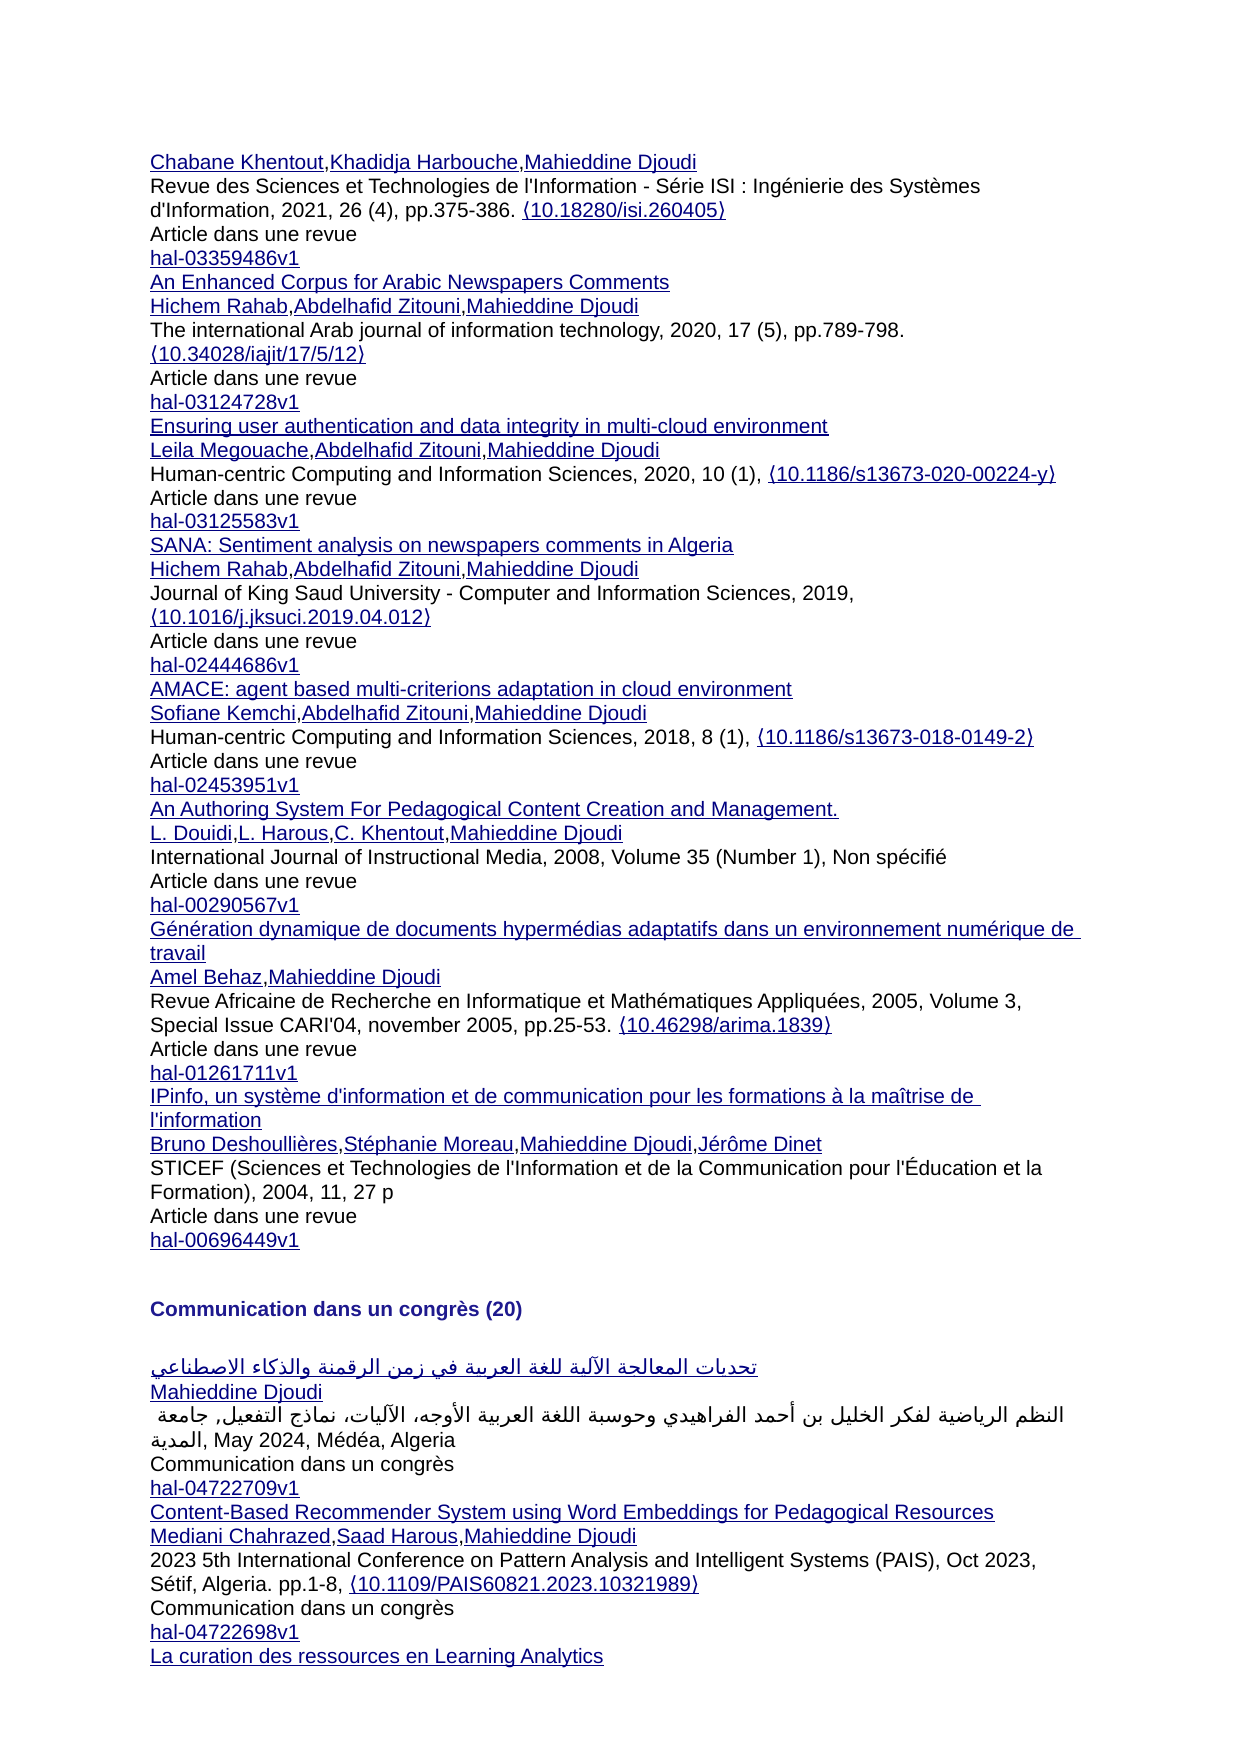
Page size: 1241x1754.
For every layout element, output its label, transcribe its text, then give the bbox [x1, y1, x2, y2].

table_header تحديات المعالجة الآلية للغة العربية في زمن الرقمنة والذكاء الاصطناعي Mahieddine Djoudi النظم الرياضية لفكر الخليل بن أحمد الفراهيدي وحوسبة اللغة العربية الأوجه، الآليات، نماذج التفعيل, جامعة المدية, May 2024, Médéa, Algeria Communication dans un congrès hal-04722709v1 [150, 1355, 1090, 1500]
subtitle Communication dans un congrès (20) [150, 1297, 1090, 1321]
table_cell AMACE: agent based multi-criterions adaptation in cloud environment Sofiane Kemchi,Abdelhafid Zitouni,Mahieddine Djoudi Human-centric Computing and Information Sciences, 2018, 8 (1), ⟨10.1186/s13673-018-0149-2⟩ Article dans une revue hal-02453951v1 [150, 677, 1090, 797]
table_cell Chabane Khentout,Khadidja Harbouche,Mahieddine Djoudi Revue des Sciences et Technologies de l'Information - Série ISI : Ingénierie des Systèmes d'Information, 2021, 26 (4), pp.375-386. ⟨10.18280/isi.260405⟩ Article dans une revue hal-03359486v1 [150, 150, 1090, 270]
table_cell La curation des ressources en Learning Analytics [150, 1644, 1090, 1668]
table_cell Génération dynamique de documents hypermédias adaptatifs dans un environnement numérique de travail Amel Behaz,Mahieddine Djoudi Revue Africaine de Recherche en Informatique et Mathématiques Appliquées, 2005, Volume 3, Special Issue CARI'04, november 2005, pp.25-53. ⟨10.46298/arima.1839⟩ Article dans une revue hal-01261711v1 [150, 917, 1090, 1084]
table_cell An Enhanced Corpus for Arabic Newspapers Comments Hichem Rahab,Abdelhafid Zitouni,Mahieddine Djoudi The international Arab journal of information technology, 2020, 17 (5), pp.789-798. ⟨10.34028/iajit/17/5/12⟩ Article dans une revue hal-03124728v1 [150, 270, 1090, 413]
table_cell IPinfo, un système d'information et de communication pour les formations à la maîtrise de l'information Bruno Deshoullières,Stéphanie Moreau,Mahieddine Djoudi,Jérôme Dinet STICEF (Sciences et Technologies de l'Information et de la Communication pour l'Éducation et la Formation), 2004, 11, 27 p Article dans une revue hal-00696449v1 [150, 1084, 1090, 1252]
table_cell An Authoring System For Pedagogical Content Creation and Management. L. Douidi,L. Harous,C. Khentout,Mahieddine Djoudi International Journal of Instructional Media, 2008, Volume 35 (Number 1), Non spécifié Article dans une revue hal-00290567v1 [150, 797, 1090, 917]
table_cell Ensuring user authentication and data integrity in multi-cloud environment Leila Megouache,Abdelhafid Zitouni,Mahieddine Djoudi Human-centric Computing and Information Sciences, 2020, 10 (1), ⟨10.1186/s13673-020-00224-y⟩ Article dans une revue hal-03125583v1 [150, 414, 1090, 533]
table_cell Content-Based Recommender System using Word Embeddings for Pedagogical Resources Mediani Chahrazed,Saad Harous,Mahieddine Djoudi 2023 5th International Conference on Pattern Analysis and Intelligent Systems (PAIS), Oct 2023, Sétif, Algeria. pp.1-8, ⟨10.1109/PAIS60821.2023.10321989⟩ Communication dans un congrès hal-04722698v1 [150, 1500, 1090, 1644]
table_cell SANA: Sentiment analysis on newspapers comments in Algeria Hichem Rahab,Abdelhafid Zitouni,Mahieddine Djoudi Journal of King Saud University - Computer and Information Sciences, 2019, ⟨10.1016/j.jksuci.2019.04.012⟩ Article dans une revue hal-02444686v1 [150, 533, 1090, 677]
